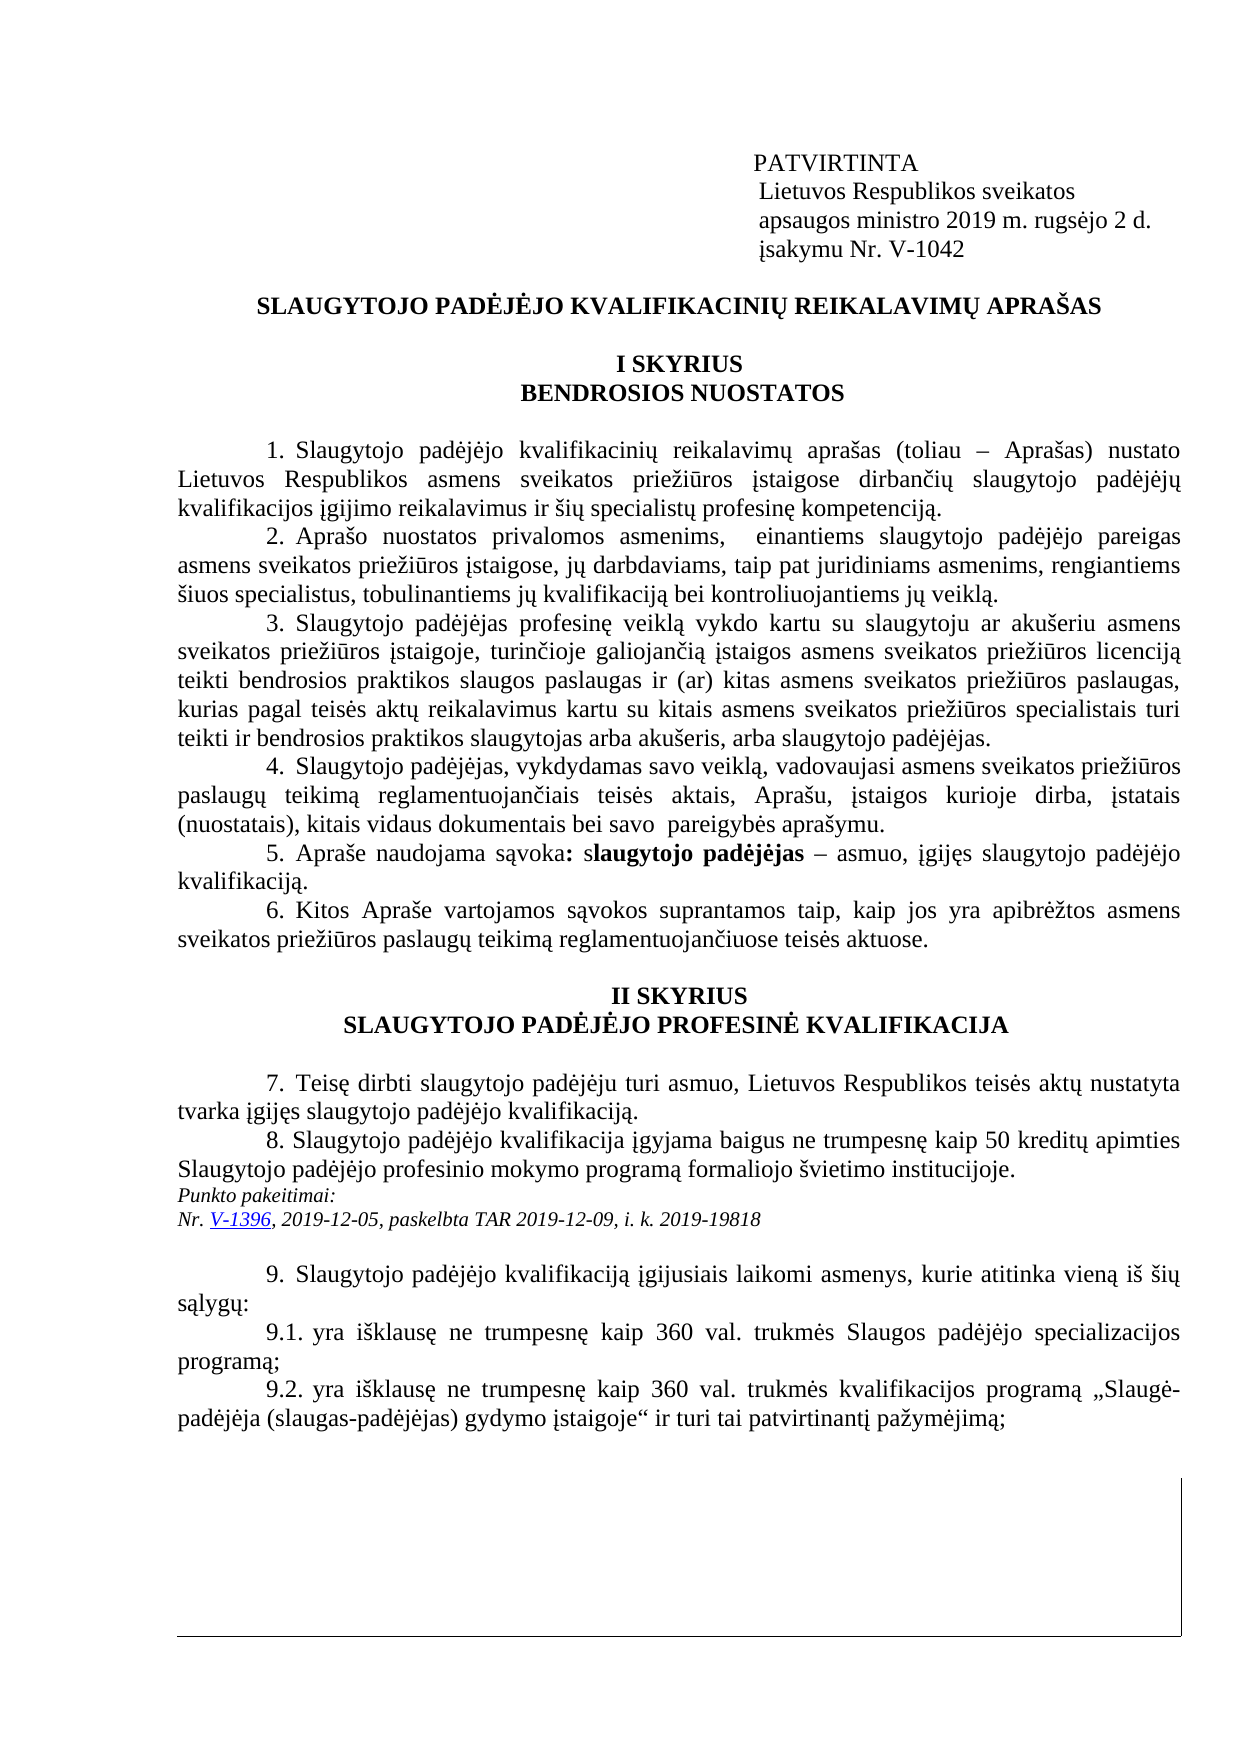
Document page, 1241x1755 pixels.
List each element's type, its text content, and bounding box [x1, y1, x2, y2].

text 5. Apraše naudojama sąvoka: slaugytojo padėjėjas – asmuo, įgijęs slaugytojo padėjėjo kvalifikaciją. [177, 838, 1181, 895]
text PATVIRTINTA [177, 148, 1181, 176]
text SLAUGYTOJO PADĖJĖJO KVALIFIKACINIŲ REIKALAVIMŲ APRAŠAS [177, 291, 1181, 320]
text Nr. V-1396, 2019-12-05, paskelbta TAR 2019-12-09, i. k. 2019-19818 [177, 1207, 1181, 1231]
text 3. Slaugytojo padėjėjas profesinę veiklą vykdo kartu su slaugytoju ar akušeriu asmens sveikatos priežiūros įstaigoje, turinčioje galiojančią įstaigos asmens sveikatos priežiūros licenciją teikti bendrosios praktikos slaugos paslaugas ir (ar) kitas asmens sveikatos priežiūros paslaugas, kurias pagal teisės aktų reikalavimus kartu su kitais asmens sveikatos priežiūros specialistais turi teikti ir bendrosios praktikos slaugytojas arba akušeris, arba slaugytojo padėjėjas. [177, 608, 1181, 751]
text 9.1. yra išklausę ne trumpesnę kaip 360 val. trukmės Slaugos padėjėjo specializacijos programą; [177, 1317, 1181, 1374]
text 1. Slaugytojo padėjėjo kvalifikacinių reikalavimų aprašas (toliau – Aprašas) nustato Lietuvos Respublikos asmens sveikatos priežiūros įstaigose dirbančių slaugytojo padėjėjų kvalifikacijos įgijimo reikalavimus ir šių specialistų profesinę kompetenciją. [177, 435, 1181, 521]
text 8. Slaugytojo padėjėjo kvalifikacija įgyjama baigus ne trumpesnę kaip 50 kreditų apimties Slaugytojo padėjėjo profesinio mokymo programą formaliojo švietimo institucijoje. [177, 1125, 1181, 1183]
text 4. Slaugytojo padėjėjas, vykdydamas savo veiklą, vadovaujasi asmens sveikatos priežiūros paslaugų teikimą reglamentuojančiais teisės aktais, Aprašu, įstaigos kurioje dirba, įstatais (nuostatais), kitais vidaus dokumentais bei savo pareigybės aprašymu. [177, 751, 1181, 838]
text Lietuvos Respublikos sveikatos [177, 176, 1181, 205]
text apsaugos ministro 2019 m. rugsėjo 2 d. [177, 205, 1181, 234]
text 7. Teisę dirbti slaugytojo padėjėju turi asmuo, Lietuvos Respublikos teisės aktų nustatyta tvarka įgijęs slaugytojo padėjėjo kvalifikaciją. [177, 1068, 1181, 1125]
text II skyrius [177, 981, 1181, 1010]
text 6. Kitos Apraše vartojamos sąvokos suprantamos taip, kaip jos yra apibrėžtos asmens sveikatos priežiūros paslaugų teikimą reglamentuojančiuose teisės aktuose. [177, 895, 1181, 953]
text įsakymu Nr. V-1042 [177, 234, 1181, 263]
text 9.2. yra išklausę ne trumpesnę kaip 360 val. trukmės kvalifikacijos programą „Slaugė-padėjėja (slaugas-padėjėjas) gydymo įstaigoje“ ir turi tai patvirtinantį pažymėjimą; [177, 1374, 1181, 1432]
text BENDROSIOS NUOSTATOS [177, 378, 1181, 406]
text SLAUGYTOJO PADĖJĖJO profesinė KVALIFIKACIja [177, 1010, 1181, 1039]
text Punkto pakeitimai: [177, 1183, 1181, 1207]
text 2. Aprašo nuostatos privalomos asmenims, einantiems slaugytojo padėjėjo pareigas asmens sveikatos priežiūros įstaigose, jų darbdaviams, taip pat juridiniams asmenims, rengiantiems šiuos specialistus, tobulinantiems jų kvalifikaciją bei kontroliuojantiems jų veiklą. [177, 521, 1181, 608]
text 9. Slaugytojo padėjėjo kvalifikaciją įgijusiais laikomi asmenys, kurie atitinka vieną iš šių sąlygų: [177, 1259, 1181, 1317]
text I SKYRIUS [177, 349, 1181, 378]
